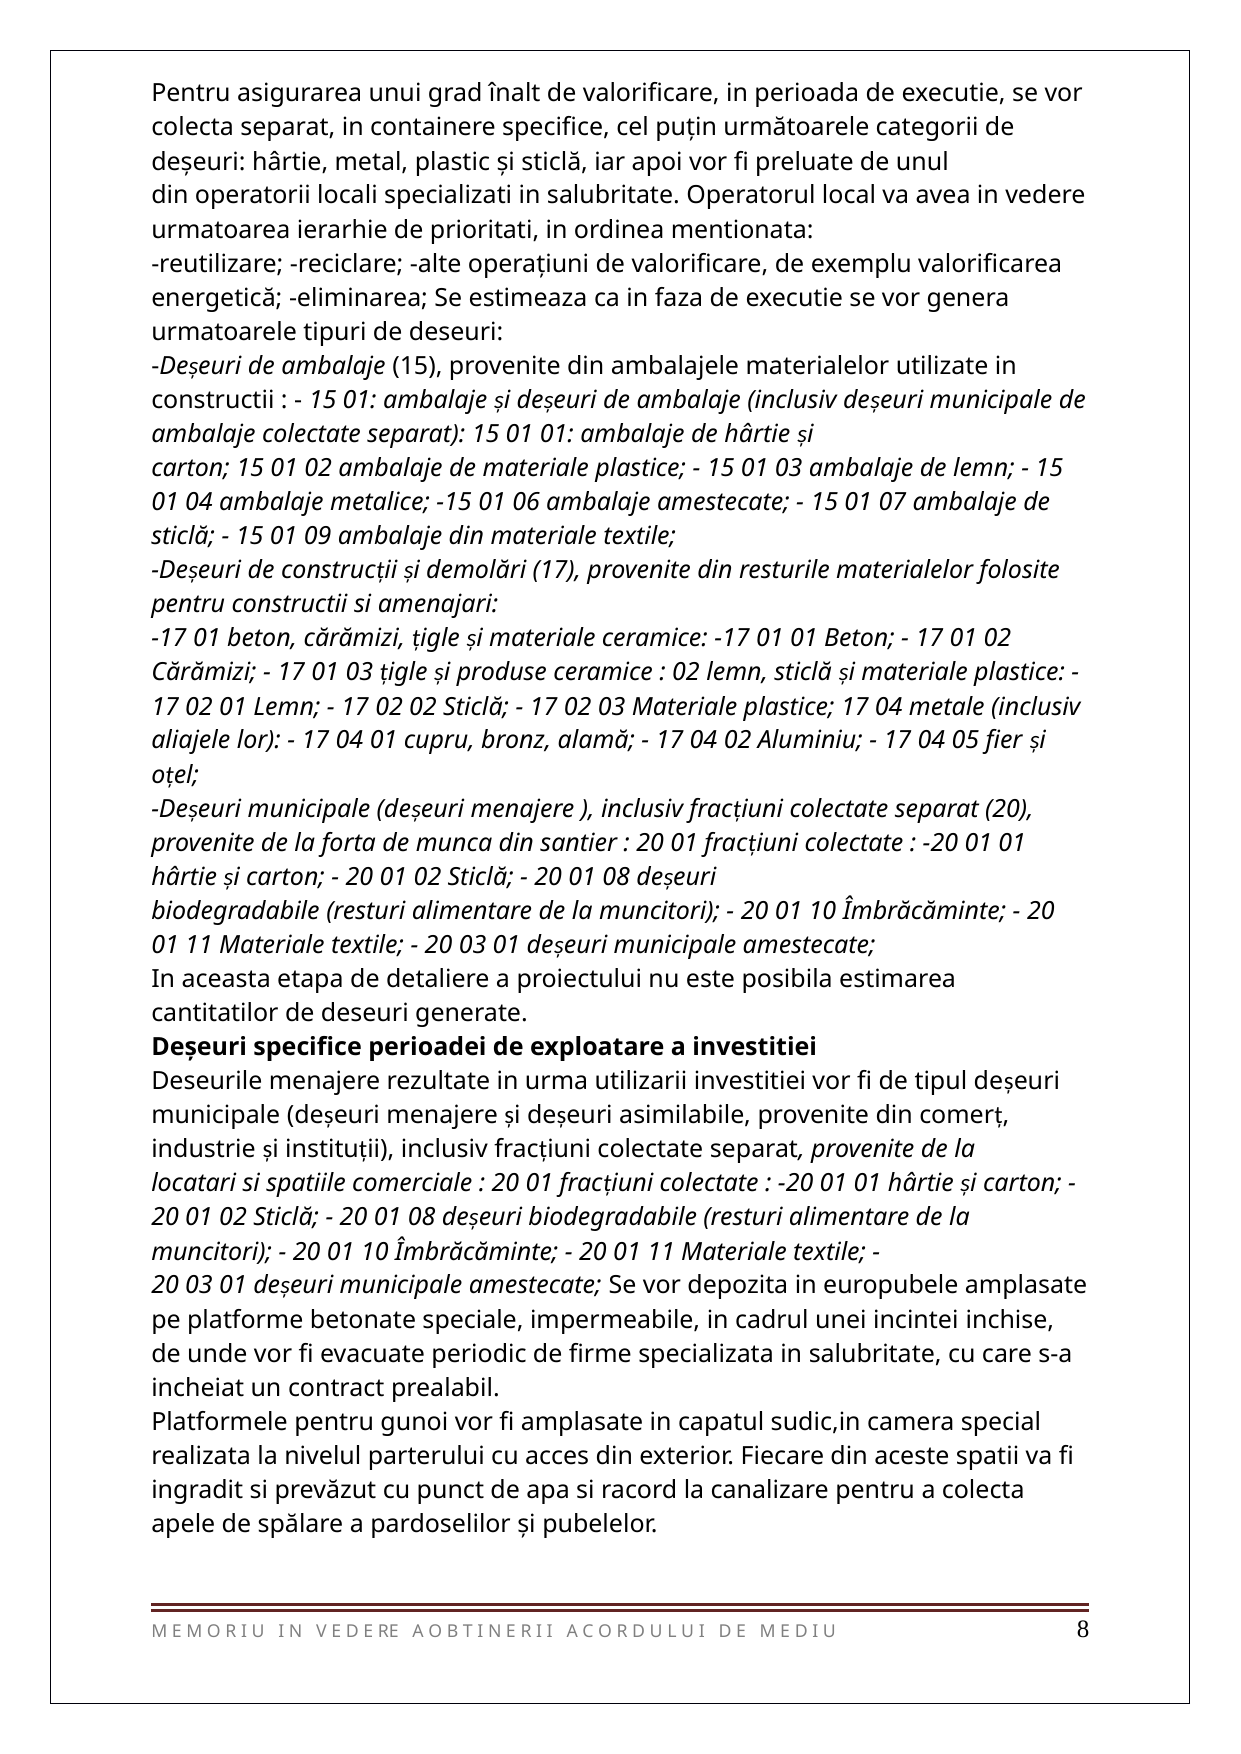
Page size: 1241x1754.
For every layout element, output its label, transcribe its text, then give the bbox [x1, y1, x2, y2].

text -17 01 beton, cărămizi, țigle și materiale ceramice: -17 01 01 Beton; - 17 01 02 Cărămizi; - 17 01 03 țigle și produse ceramice : 02 lemn, sticlă și materiale plastice: - 17 02 01 Lemn; - 17 02 02 Sticlă; - 17 02 03 Materiale plastice; 17 04 metale (inclusiv aliajele lor): - 17 04 01 cupru, bronz, alamă; - 17 04 02 Aluminiu; - 17 04 05 fier și oțel; [151, 620, 1089, 790]
text Deşeuri specifice perioadei de exploatare a investitiei [151, 1029, 1089, 1063]
text -reutilizare; -reciclare; -alte operaţiuni de valorificare, de exemplu valorificarea energetică; -eliminarea; Se estimeaza ca in faza de executie se vor genera urmatoarele tipuri de deseuri: [151, 245, 1089, 347]
text locatari si spatiile comerciale : 20 01 fracțiuni colectate : -20 01 01 hârtie și carton; - 20 01 02 Sticlă; - 20 01 08 deșeuri biodegradabile (resturi alimentare de la muncitori); - 20 01 10 Îmbrăcăminte; - 20 01 11 Materiale textile; - [151, 1165, 1089, 1267]
text -Deșeuri municipale (deșeuri menajere ), inclusiv fracțiuni colectate separat (20), provenite de la forta de munca din santier : 20 01 fracțiuni colectate : -20 01 01 hârtie și carton; - 20 01 02 Sticlă; - 20 01 08 deșeuri [151, 790, 1089, 892]
text din operatorii locali specializati in salubritate. Operatorul local va avea in vedere urmatoarea ierarhie de prioritati, in ordinea mentionata: [151, 177, 1089, 245]
text -Deșeuri de ambalaje (15), provenite din ambalajele materialelor utilizate in constructii : - 15 01: ambalaje și deșeuri de ambalaje (inclusiv deșeuri municipale de ambalaje colectate separat): 15 01 01: ambalaje de hârtie și [151, 347, 1089, 450]
text Platformele pentru gunoi vor fi amplasate in capatul sudic,in camera special realizata la nivelul parterului cu acces din exterior. Fiecare din aceste spatii va fi ingradit si prevăzut cu punct de apa si racord la canalizare pentru a colecta apele de spălare a pardoselilor şi pubelelor. [151, 1403, 1089, 1540]
text Pentru asigurarea unui grad înalt de valorificare, in perioada de executie, se vor colecta separat, in containere specifice, cel puţin următoarele categorii de deşeuri: hârtie, metal, plastic şi sticlă, iar apoi vor fi preluate de unul [151, 75, 1089, 177]
text Deseurile menajere rezultate in urma utilizarii investitiei vor fi de tipul deșeuri municipale (deșeuri menajere și deșeuri asimilabile, provenite din comerț, industrie și instituții), inclusiv fracțiuni colectate separat, provenite de la [151, 1063, 1089, 1165]
text -Deșeuri de construcții și demolări (17), provenite din resturile materialelor folosite pentru constructii si amenajari: [151, 552, 1089, 620]
text biodegradabile (resturi alimentare de la muncitori); - 20 01 10 Îmbrăcăminte; - 20 01 11 Materiale textile; - 20 03 01 deșeuri municipale amestecate; [151, 892, 1089, 961]
text carton; 15 01 02 ambalaje de materiale plastice; - 15 01 03 ambalaje de lemn; - 15 01 04 ambalaje metalice; -15 01 06 ambalaje amestecate; - 15 01 07 ambalaje de sticlă; - 15 01 09 ambalaje din materiale textile; [151, 450, 1089, 552]
text In aceasta etapa de detaliere a proiectului nu este posibila estimarea cantitatilor de deseuri generate. [151, 961, 1089, 1029]
text 20 03 01 deșeuri municipale amestecate; Se vor depozita in europubele amplasate pe platforme betonate speciale, impermeabile, in cadrul unei incintei inchise, de unde vor fi evacuate periodic de firme specializata in salubritate, cu care s-a incheiat un contract prealabil. [151, 1267, 1089, 1403]
